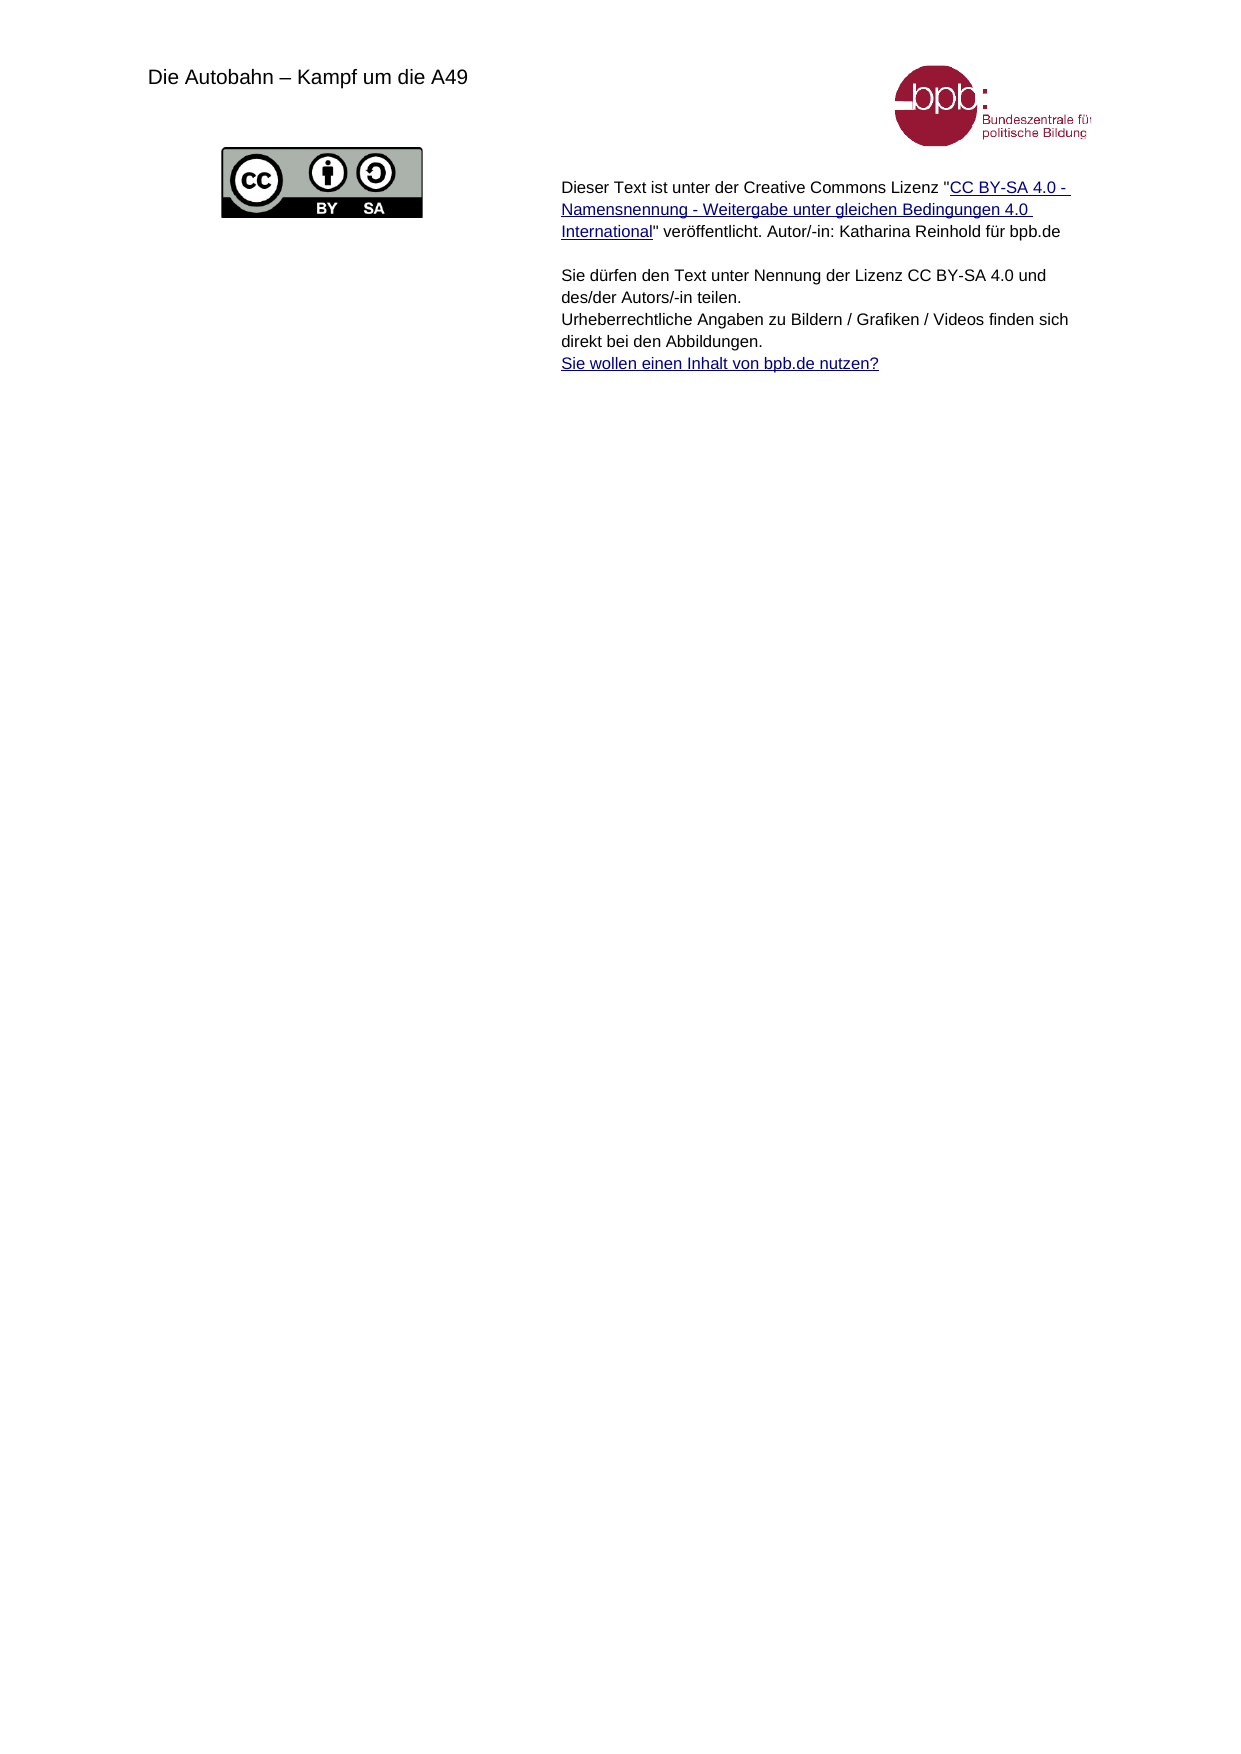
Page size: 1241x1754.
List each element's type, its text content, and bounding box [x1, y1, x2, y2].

text Dieser Text ist unter der Creative Commons Lizenz "CC BY-SA 4.0 - Namensnennung - Weitergabe unter gleichen Bedingungen 4.0 International" veröffentlicht. Autor/-in: Katharina Reinhold für bpb.de [561, 178, 1093, 241]
text Urheberrechtliche Angaben zu Bildern / Grafiken / Videos finden sich direkt bei den Abbildungen. [561, 310, 1093, 351]
text Sie dürfen den Text unter Nennung der Lizenz CC BY-SA 4.0 und des/der Autors/-in teilen. [561, 266, 1093, 307]
text Sie wollen einen Inhalt von bpb.de nutzen? [561, 354, 1093, 373]
